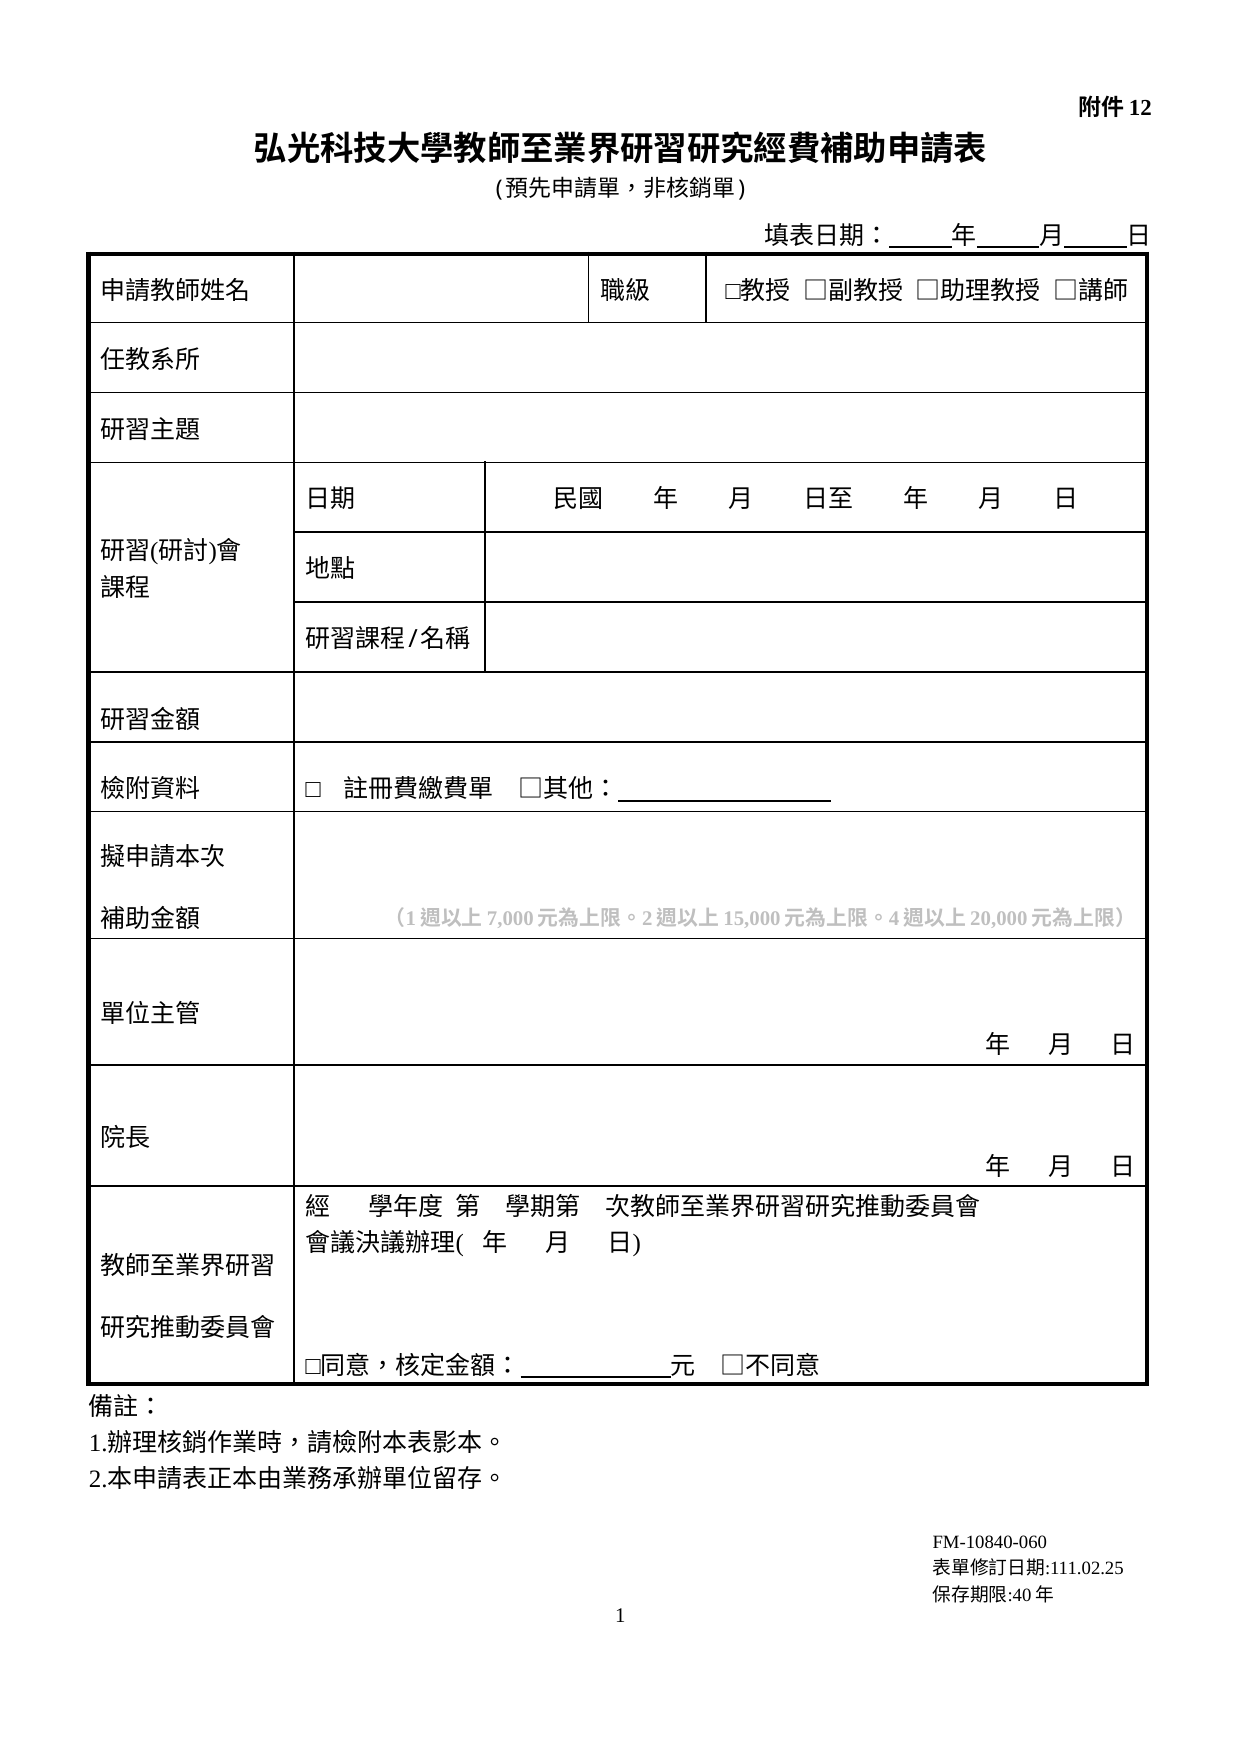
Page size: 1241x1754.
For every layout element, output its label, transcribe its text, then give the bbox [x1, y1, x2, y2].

text 填表日期： 年 月 日 [89, 215, 1152, 252]
table_cell 單位主管 [91, 939, 293, 1064]
table_cell 研習主題 [91, 393, 293, 461]
table_cell 研習課程/名稱 [295, 603, 484, 671]
table_cell [486, 603, 1145, 671]
table_header 申請教師姓名 [91, 256, 293, 322]
table_cell [486, 533, 1145, 601]
table_cell 研習(研討)會 課程 [91, 463, 293, 671]
table_cell 檢附資料 [91, 743, 293, 811]
table_cell 地點 [295, 533, 484, 601]
table_cell （1週以上7,000元為上限。2週以上15,000元為上限。4週以上20,000元為上限） [295, 812, 1145, 937]
text 2.本申請表正本由業務承辦單位留存。 [89, 1459, 1152, 1495]
text 1.辦理核銷作業時，請檢附本表影本。 [89, 1422, 1152, 1459]
table_cell 研習金額 [91, 673, 293, 741]
table_header [295, 256, 588, 322]
table_cell 民國 年 月 日至 年 月 日 [486, 463, 1145, 531]
table_header 職級 [589, 256, 705, 322]
table_cell [295, 323, 1145, 391]
table_cell [295, 673, 1145, 741]
table_header □教授 □副教授 □助理教授 □講師 [707, 256, 1145, 322]
table_cell 任教系所 [91, 323, 293, 391]
table_cell 教師至業界研習研究推動委員會 [91, 1187, 293, 1382]
text 備註： [89, 1386, 1152, 1422]
table_cell 註冊費繳費單 □其他： [295, 743, 1145, 811]
table_cell 院長 [91, 1066, 293, 1185]
table_cell 年 月 日 [295, 1066, 1145, 1185]
table_cell 經 學年度 第 學期第 次教師至業界研習研究推動委員會 會議決議辦理( 年 月 日) □同意，核定金額： 元 □不同意 [295, 1187, 1145, 1382]
table_cell 年 月 日 [295, 939, 1145, 1064]
table_cell 日期 [295, 463, 484, 531]
table_cell [295, 393, 1145, 461]
table_cell 擬申請本次 補助金額 [91, 812, 293, 937]
